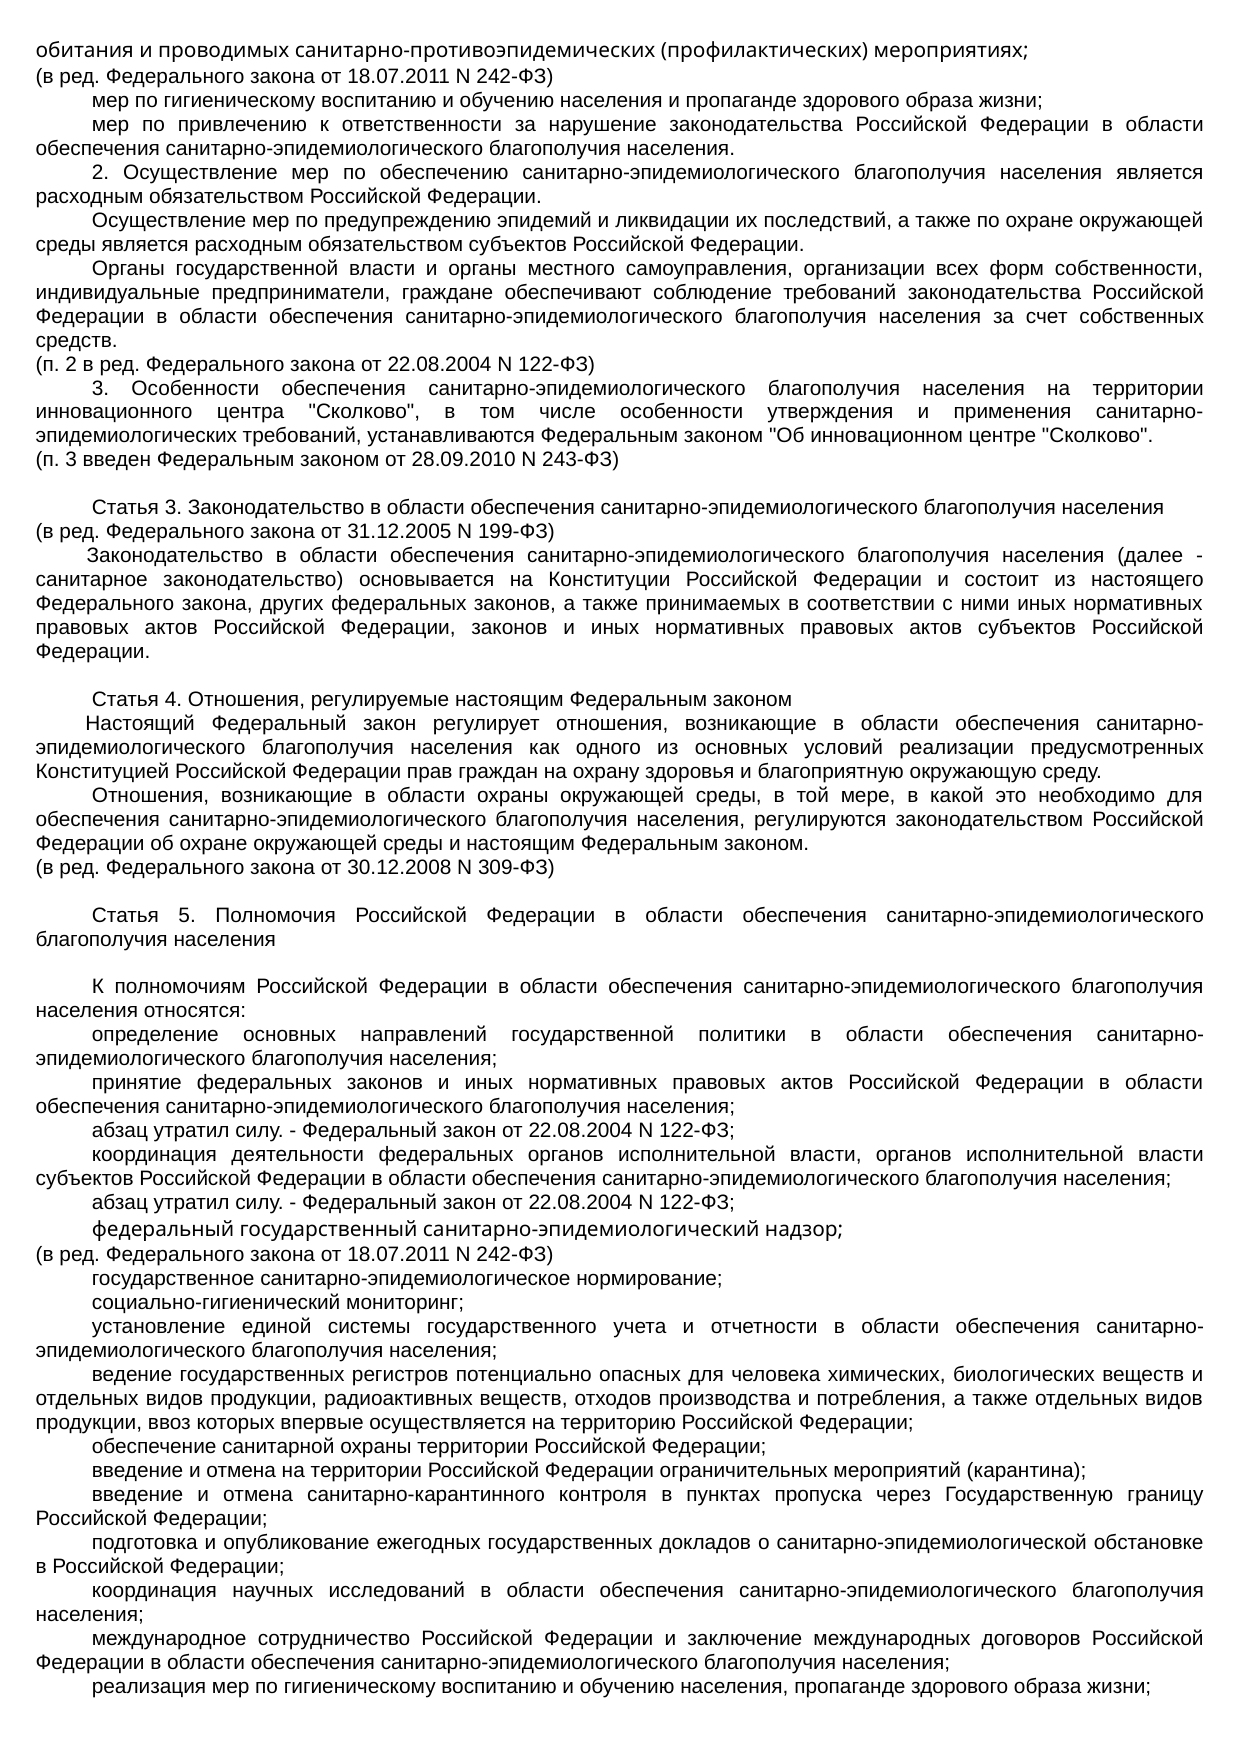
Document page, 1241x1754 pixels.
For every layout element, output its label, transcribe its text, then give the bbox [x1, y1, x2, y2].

text (п. 3 введен Федеральным законом от 28.09.2010 N 243-ФЗ) [35, 447, 1205, 471]
text обеспечение санитарной охраны территории Российской Федерации; [35, 1434, 1205, 1458]
text (в ред. Федерального закона от 18.07.2011 N 242-ФЗ) [35, 1242, 1205, 1266]
text Статья 4. Отношения, регулируемые настоящим Федеральным законом [35, 687, 1205, 711]
text реализация мер по гигиеническому воспитанию и обучению населения, пропаганде здорового образа жизни; [35, 1673, 1205, 1697]
text (в ред. Федерального закона от 18.07.2011 N 242-ФЗ) [35, 64, 1205, 88]
text Статья 5. Полномочия Российской Федерации в области обеспечения санитарно-эпидемиологического благополучия населения [35, 902, 1205, 950]
text абзац утратил силу. - Федеральный закон от 22.08.2004 N 122-ФЗ; [35, 1190, 1205, 1214]
text 3. Особенности обеспечения санитарно-эпидемиологического благополучия населения на территории инновационного центра "Сколково", в том числе особенности утверждения и применения санитарно-эпидемиологических требований, устанавливаются Федеральным законом "Об инновационном центре "Сколково". [35, 375, 1205, 447]
text (в ред. Федерального закона от 31.12.2005 N 199-ФЗ) [35, 519, 1205, 543]
text Законодательство в области обеспечения санитарно-эпидемиологического благополучия населения (далее - санитарное законодательство) основывается на Конституции Российской Федерации и состоит из настоящего Федерального закона, других федеральных законов, а также принимаемых в соответствии с ними иных нормативных правовых актов Российской Федерации, законов и иных нормативных правовых актов субъектов Российской Федерации. [35, 543, 1205, 663]
text мер по гигиеническому воспитанию и обучению населения и пропаганде здорового образа жизни; [35, 88, 1205, 112]
text координация научных исследований в области обеспечения санитарно-эпидемиологического благополучия населения; [35, 1578, 1205, 1626]
text абзац утратил силу. - Федеральный закон от 22.08.2004 N 122-ФЗ; [35, 1118, 1205, 1142]
text К полномочиям Российской Федерации в области обеспечения санитарно-эпидемиологического благополучия населения относятся: [35, 974, 1205, 1022]
text социально-гигиенический мониторинг; [35, 1290, 1205, 1314]
text введение и отмена санитарно-карантинного контроля в пунктах пропуска через Государственную границу Российской Федерации; [35, 1482, 1205, 1530]
text Осуществление мер по предупреждению эпидемий и ликвидации их последствий, а также по охране окружающей среды является расходным обязательством субъектов Российской Федерации. [35, 208, 1205, 256]
text установление единой системы государственного учета и отчетности в области обеспечения санитарно-эпидемиологического благополучия населения; [35, 1314, 1205, 1362]
text Органы государственной власти и органы местного самоуправления, организации всех форм собственности, индивидуальные предприниматели, граждане обеспечивают соблюдение требований законодательства Российской Федерации в области обеспечения санитарно-эпидемиологического благополучия населения за счет собственных средств. [35, 256, 1205, 351]
text 2. Осуществление мер по обеспечению санитарно-эпидемиологического благополучия населения является расходным обязательством Российской Федерации. [35, 160, 1205, 208]
text введение и отмена на территории Российской Федерации ограничительных мероприятий (карантина); [35, 1458, 1205, 1482]
text мер по привлечению к ответственности за нарушение законодательства Российской Федерации в области обеспечения санитарно-эпидемиологического благополучия населения. [35, 112, 1205, 160]
text международное сотрудничество Российской Федерации и заключение международных договоров Российской Федерации в области обеспечения санитарно-эпидемиологического благополучия населения; [35, 1626, 1205, 1673]
text принятие федеральных законов и иных нормативных правовых актов Российской Федерации в области обеспечения санитарно-эпидемиологического благополучия населения; [35, 1070, 1205, 1118]
text подготовка и опубликование ежегодных государственных докладов о санитарно-эпидемиологической обстановке в Российской Федерации; [35, 1530, 1205, 1578]
text (в ред. Федерального закона от 30.12.2008 N 309-ФЗ) [35, 854, 1205, 878]
text федеральный государственный санитарно-эпидемиологический надзор; [35, 1214, 1205, 1242]
text координация деятельности федеральных органов исполнительной власти, органов исполнительной власти субъектов Российской Федерации в области обеспечения санитарно-эпидемиологического благополучия населения; [35, 1142, 1205, 1190]
text обитания и проводимых санитарно-противоэпидемических (профилактических) мероприятиях; [35, 35, 1205, 64]
text Настоящий Федеральный закон регулирует отношения, возникающие в области обеспечения санитарно-эпидемиологического благополучия населения как одного из основных условий реализации предусмотренных Конституцией Российской Федерации прав граждан на охрану здоровья и благоприятную окружающую среду. [35, 711, 1205, 783]
text Статья 3. Законодательство в области обеспечения санитарно-эпидемиологического благополучия населения [35, 495, 1205, 519]
text государственное санитарно-эпидемиологическое нормирование; [35, 1266, 1205, 1290]
text Отношения, возникающие в области охраны окружающей среды, в той мере, в какой это необходимо для обеспечения санитарно-эпидемиологического благополучия населения, регулируются законодательством Российской Федерации об охране окружающей среды и настоящим Федеральным законом. [35, 783, 1205, 854]
text ведение государственных регистров потенциально опасных для человека химических, биологических веществ и отдельных видов продукции, радиоактивных веществ, отходов производства и потребления, а также отдельных видов продукции, ввоз которых впервые осуществляется на территорию Российской Федерации; [35, 1362, 1205, 1434]
text определение основных направлений государственной политики в области обеспечения санитарно-эпидемиологического благополучия населения; [35, 1022, 1205, 1070]
text (п. 2 в ред. Федерального закона от 22.08.2004 N 122-ФЗ) [35, 351, 1205, 375]
